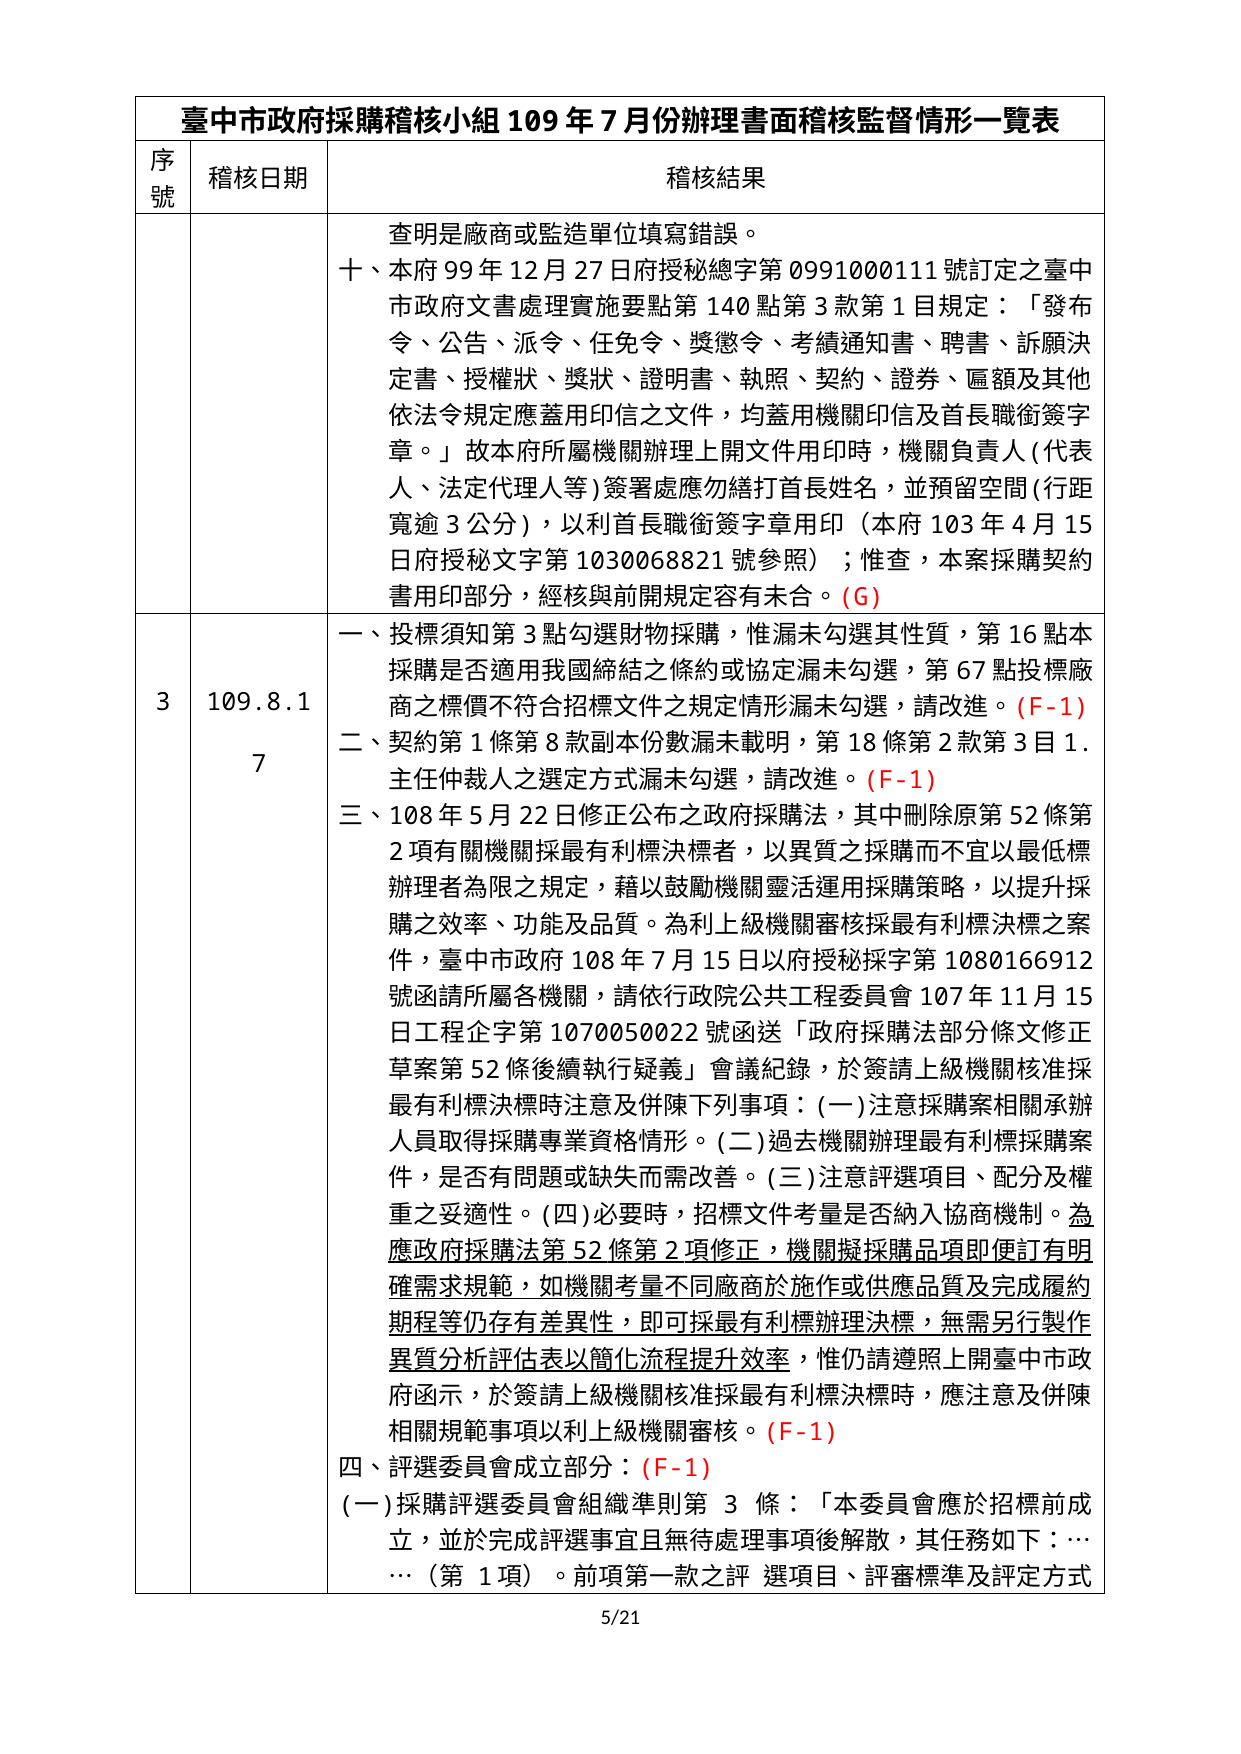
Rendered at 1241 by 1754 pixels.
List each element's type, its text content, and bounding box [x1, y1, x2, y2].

table_cell 109.8.17 [191, 614, 327, 1593]
table_cell 3 [136, 614, 190, 1593]
table_cell 稽核結果 [328, 141, 1104, 213]
table_cell [136, 214, 190, 613]
table_cell 序號 [136, 141, 190, 213]
table_cell 稽核日期 [191, 141, 327, 213]
table_cell 一、投標須知第3點勾選財物採購，惟漏未勾選其性質，第16點本採購是否適用我國締結之條約或協定漏未勾選，第67點投標廠商之標價不符合招標文件之規定情形漏未勾選，請改進。(F-1) 二、契約第1條第8款副本份數漏未載明，第18條第2款第3目1.主任仲裁人之選定方式漏未勾選，請改進。(F-1) 三、108年5月22日修正公布之政府採購法，其中刪除原第52條第2項有關機關採最有利標決標者，以異質之採購而不宜以最低標辦理者為限之規定，藉以鼓勵機關靈活運用採購策略，以提升採購之效率、功能及品質。為利上級機關審核採最有利標決標之案件，臺中市政府108年7月15日以府授秘採字第1080166912號函請所屬各機關，請依行政院公共工程委員會107年11月15日工程企字第1070050022號函送「政府採購法部分條文修正草案第52條後續執行疑義」會議紀錄，於簽請上級機關核准採最有利標決標時注意及併陳下列事項：(一)注意採購案相關承辦人員取得採購專業資格情形。(二)過去機關辦理最有利標採購案件，是否有問題或缺失而需改善。(三)注意評選項目、配分及權重之妥適性。(四)必要時，招標文件考量是否納入協商機制。為應政府採購法第52條第2項修正，機關擬採購品項即便訂有明確需求規範，如機關考量不同廠商於施作或供應品質及完成履約期程等仍存有差異性，即可採最有利標辦理決標，無需另行製作異質分析評估表以簡化流程提升效率，惟仍請遵照上開臺中市政府函示，於簽請上級機關核准採最有利標決標時，應注意及併陳相關規範事項以利上級機關審核。(F-1) 四、評選委員會成立部分：(F-1) (一)採購評選委員會組織準則第 3 條：「本委員會應於招標前成立，並於完成評選事宜且無待處理事項後解散，其任務如下：……（第 1項）。前項第一款之評 選項目、評審標準及評定方式 [328, 614, 1104, 1593]
table_cell [191, 214, 327, 613]
table_cell 查明是廠商或監造單位填寫錯誤。 十、本府99年12月27日府授秘總字第0991000111號訂定之臺中市政府文書處理實施要點第140點第3款第1目規定：「發布令、公告、派令、任免令、獎懲令、考績通知書、聘書、訴願決定書、授權狀、獎狀、證明書、執照、契約、證券、匾額及其他依法令規定應蓋用印信之文件，均蓋用機關印信及首長職銜簽字章。」故本府所屬機關辦理上開文件用印時，機關負責人(代表人、法定代理人等)簽署處應勿繕打首長姓名，並預留空間(行距寬逾3公分)，以利首長職銜簽字章用印（本府103年4月15日府授秘文字第1030068821號參照）；惟查，本案採購契約書用印部分，經核與前開規定容有未合。(G) [328, 214, 1104, 613]
table_header 臺中市政府採購稽核小組109年7月份辦理書面稽核監督情形一覽表 [136, 97, 1104, 140]
